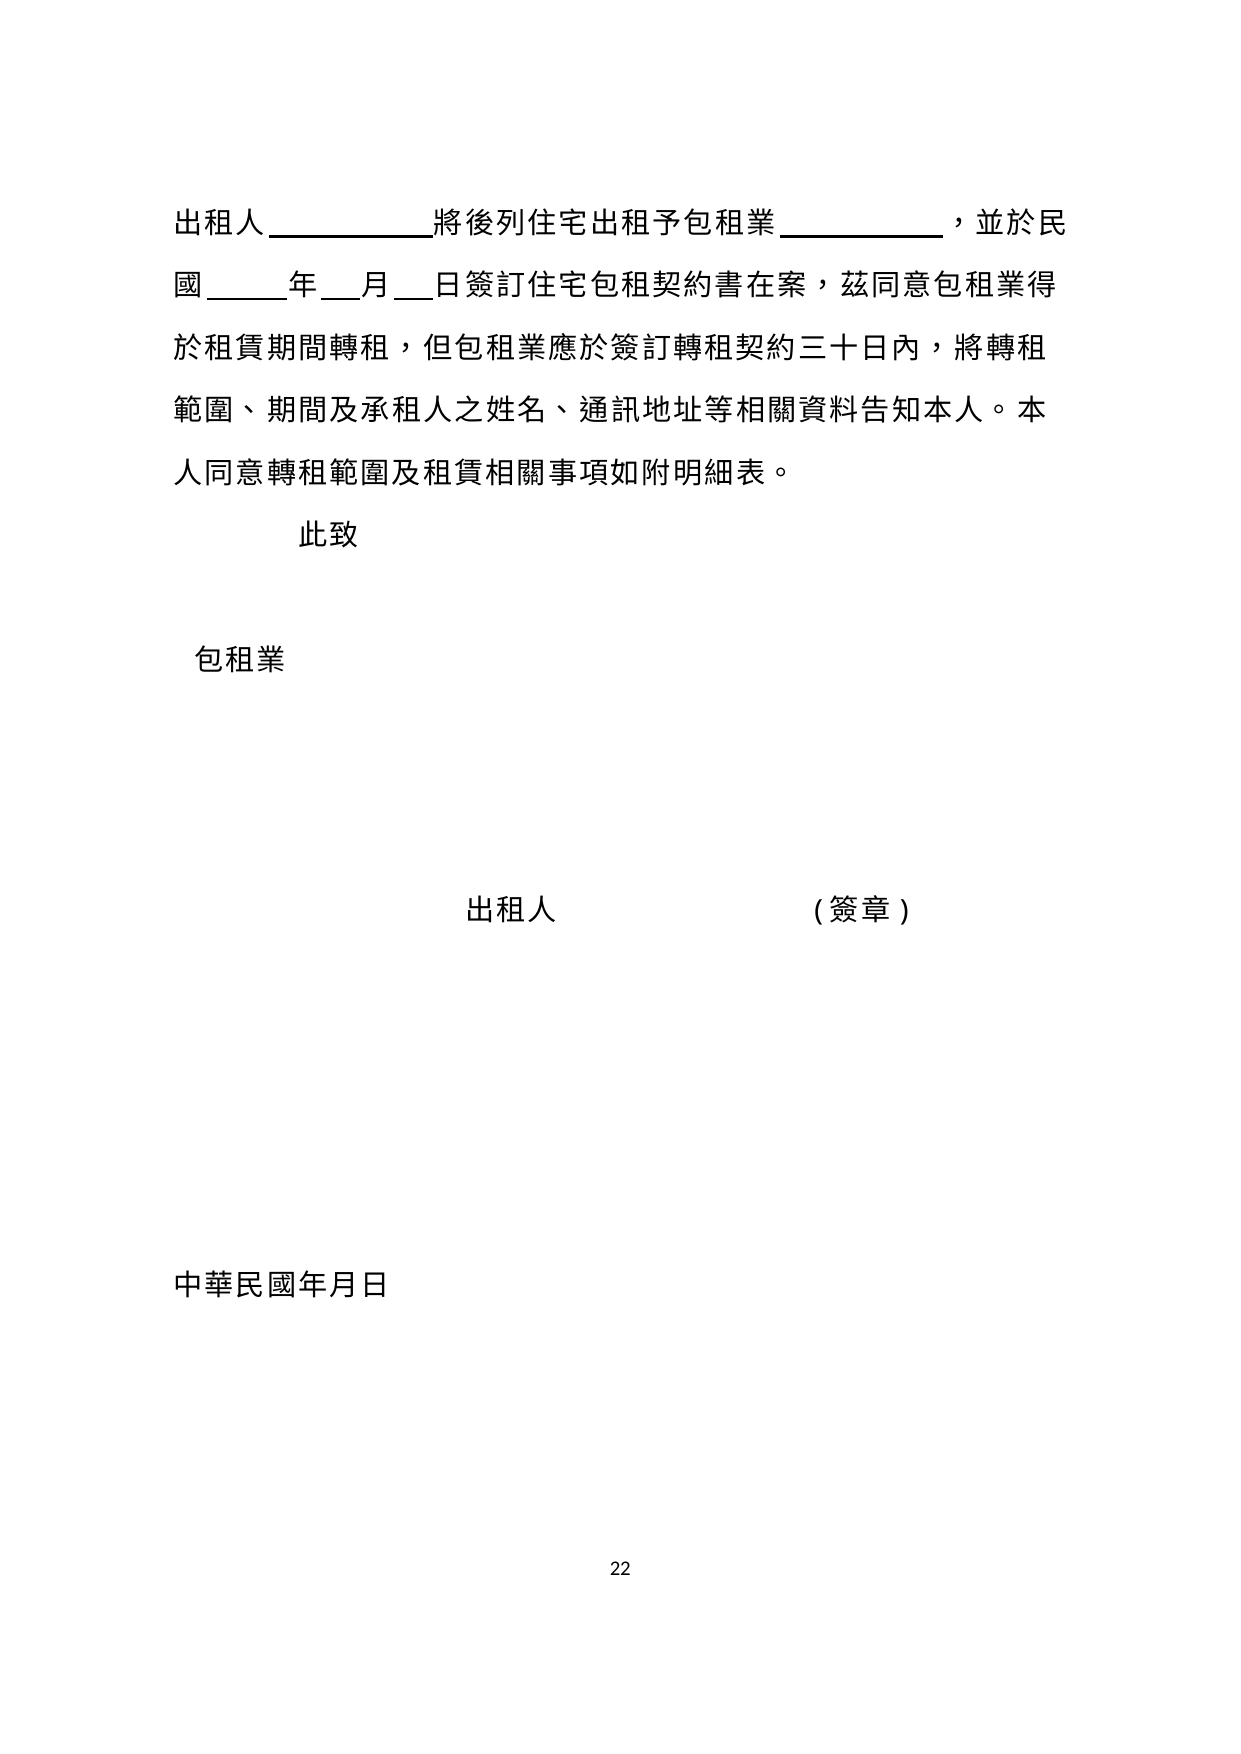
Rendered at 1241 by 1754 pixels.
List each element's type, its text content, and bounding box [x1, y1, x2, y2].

text 出租人 將後列住宅出租予包租業 ，並於民國 年 月 日簽訂住宅包租契約書在案，茲同意包租業得於租賃期間轉租，但包租業應於簽訂轉租契約三十日內，將轉租範圍、期間及承租人之姓名、通訊地址等相關資料告知本人。本人同意轉租範圍及租賃相關事項如附明細表。 [164, 179, 1071, 491]
text 包租業 [164, 616, 1071, 679]
text 出租人 (簽章) [455, 866, 1071, 929]
text 中華民國年月日 [164, 1241, 1071, 1304]
text 此致 [164, 491, 1071, 554]
